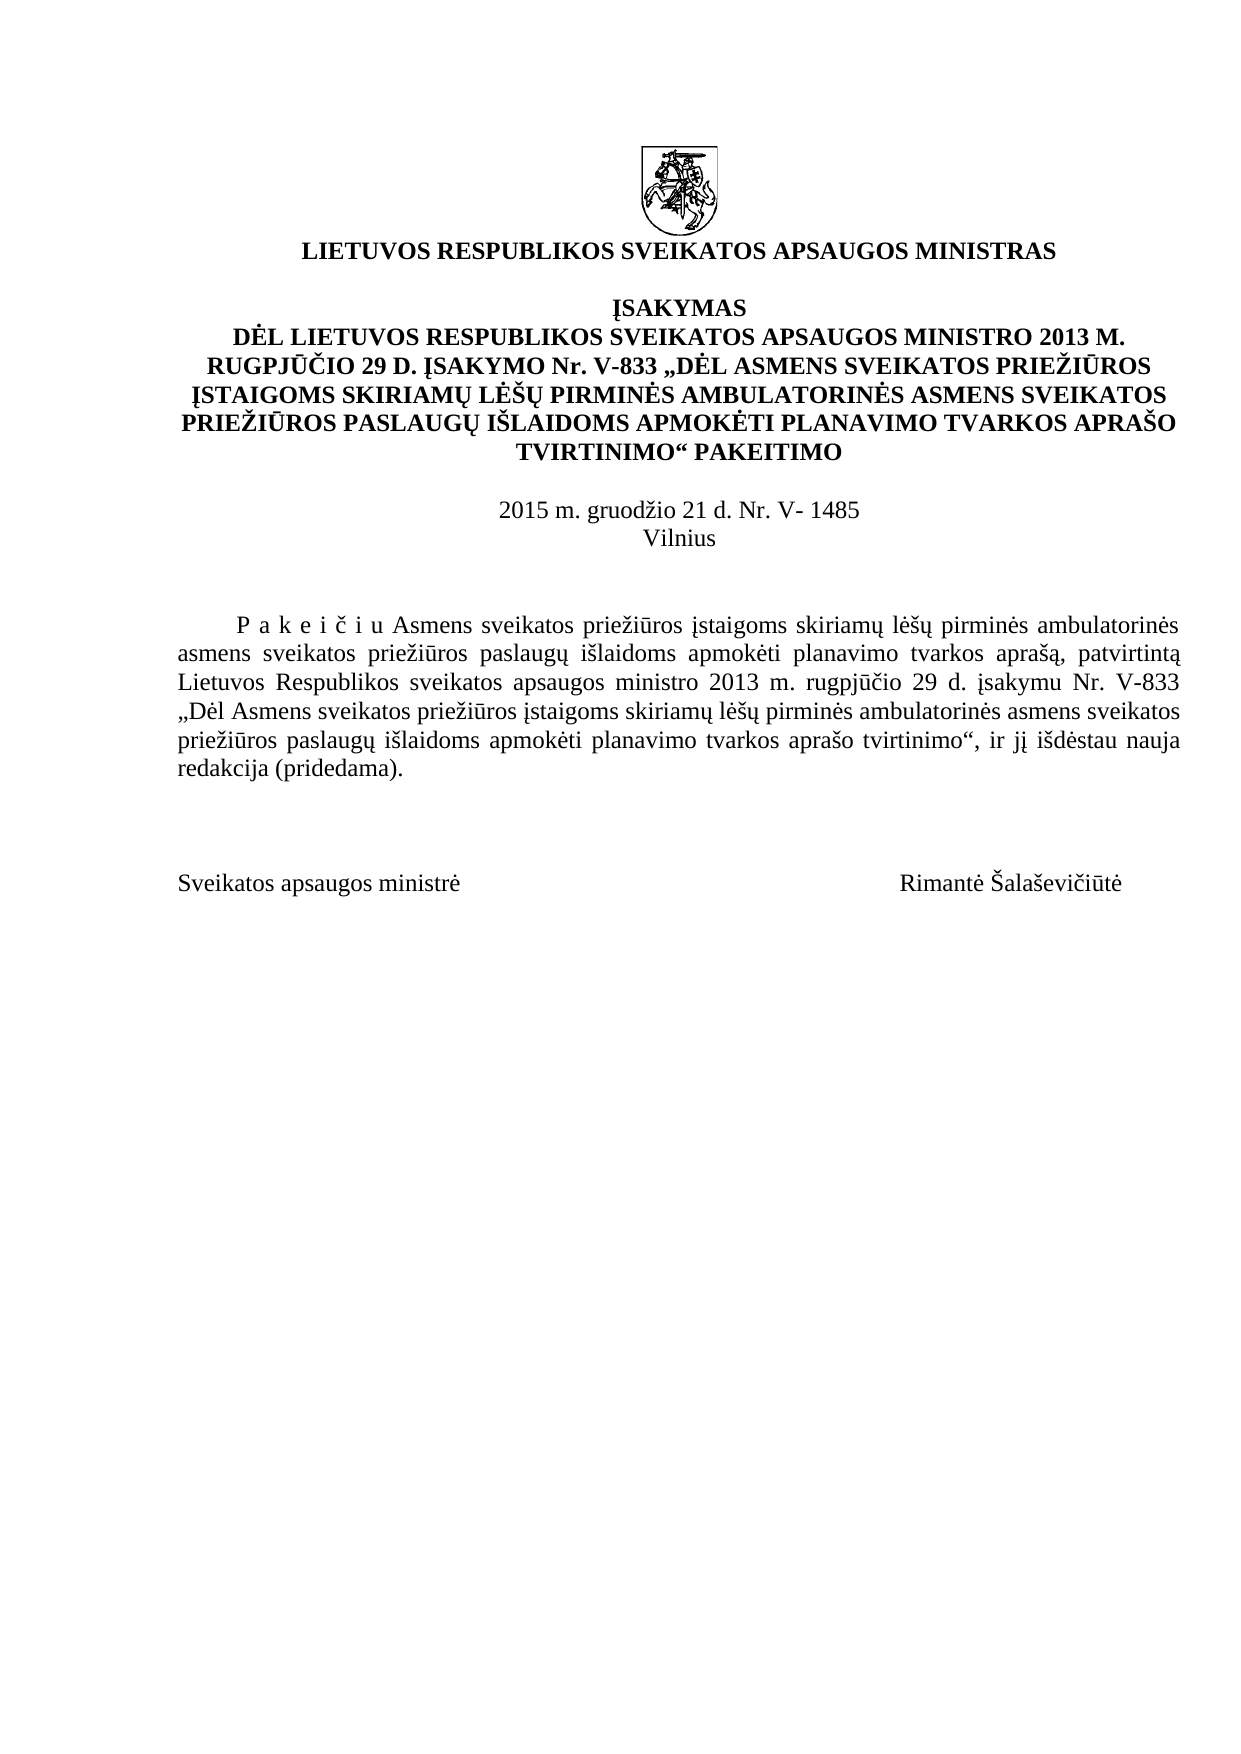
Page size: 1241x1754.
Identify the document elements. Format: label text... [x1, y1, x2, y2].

text LIETUVOS RESPUBLIKOS SVEIKATOS APSAUGOS MINISTRAS [177, 236, 1181, 265]
text ĮSAKYMAS [177, 293, 1181, 322]
text DĖL LIETUVOS RESPUBLIKOS SVEIKATOS APSAUGOS MINISTRO 2013 M. RUGPJŪČIO 29 D. ĮSAKYMO Nr. V-833 „DĖL ASMENS SVEIKATOS PRIEŽIŪROS ĮSTAIGOMS SKIRIAMŲ LĖŠŲ PIRMINĖS AMBULATORINĖS ASMENS SVEIKATOS PRIEŽIŪROS PASLAUGŲ IŠLAIDOMS APMOKĖTI PLANAVIMO TVARKOS APRAŠO TVIRTINIMO“ PAKEITIMO [177, 322, 1181, 466]
text 2015 m. gruodžio 21 d. Nr. V- 1485 [177, 495, 1181, 523]
text Vilnius [177, 523, 1181, 552]
text Sveikatos apsaugos ministrė Rimantė Šalaševičiūtė [177, 868, 1181, 897]
text P a k e i č i u Asmens sveikatos priežiūros įstaigoms skiriamų lėšų pirminės ambulatorinės asmens sveikatos priežiūros paslaugų išlaidoms apmokėti planavimo tvarkos aprašą, patvirtintą Lietuvos Respublikos sveikatos apsaugos ministro 2013 m. rugpjūčio 29 d. įsakymu Nr. V-833 „Dėl Asmens sveikatos priežiūros įstaigoms skiriamų lėšų pirminės ambulatorinės asmens sveikatos priežiūros paslaugų išlaidoms apmokėti planavimo tvarkos aprašo tvirtinimo“, ir jį išdėstau nauja redakcija (pridedama). [177, 610, 1181, 782]
